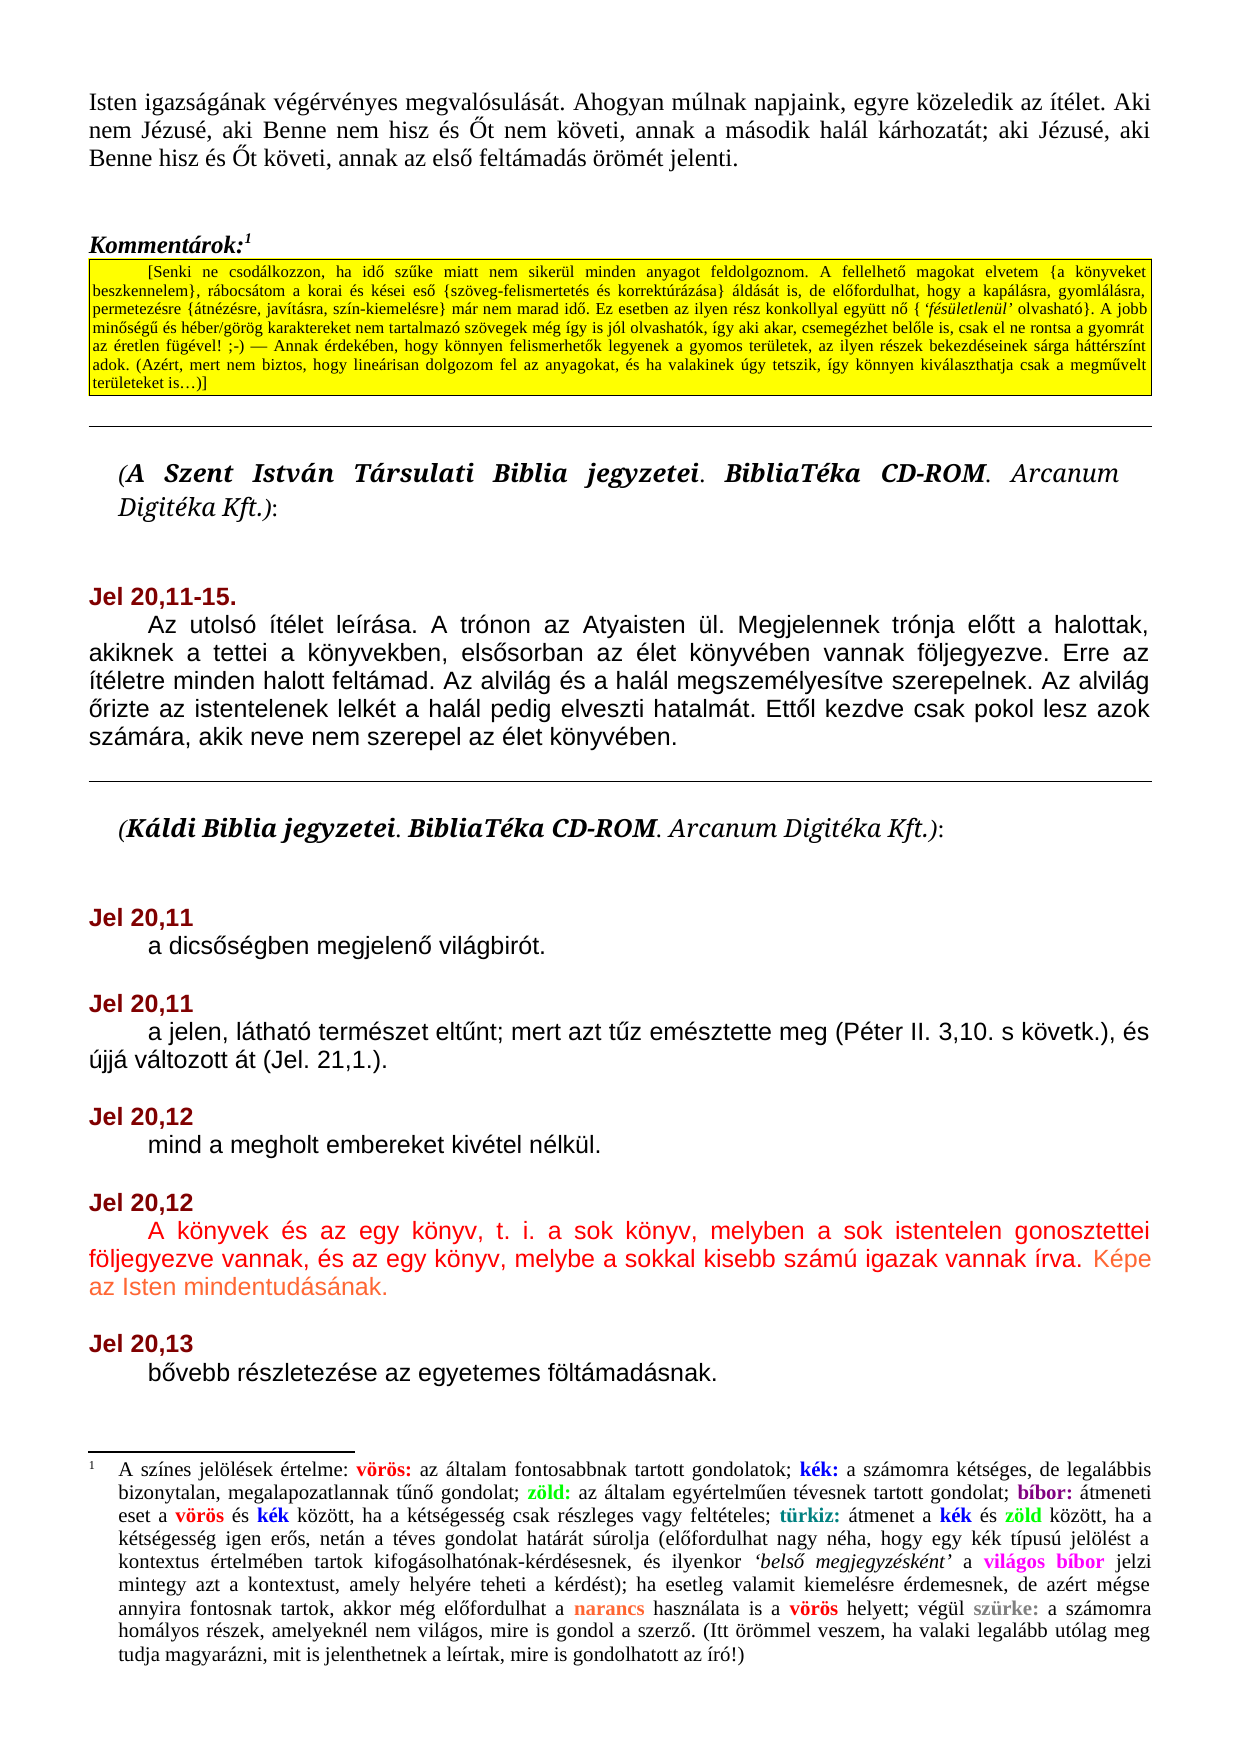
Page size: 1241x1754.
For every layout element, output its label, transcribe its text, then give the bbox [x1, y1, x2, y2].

text (A Szent István Társulati Biblia jegyzetei. BibliaTéka CD-ROM. Arcanum Digitéka Kft.): [88, 427, 1152, 553]
text Jel 20,12 [88, 1189, 1152, 1217]
text Jel 20,11 [88, 989, 1152, 1018]
text Jel 20,11 [88, 904, 1152, 932]
text A színes jelölések értelme: vörös: az általam fontosabbnak tartott gondolatok; kék: a számomra kétséges, de legalábbis bizonytalan, megalapozatlannak tűnő gondolat; zöld: az általam egyértelműen tévesnek tartott gondolat; bíbor: átmeneti eset a vörös és kék között, ha a kétségesség csak részleges vagy feltételes; türkiz: átmenet a kék és zöld között, ha a kétségesség igen erős, netán a téves gondolat határát súrolja (előfordulhat nagy néha, hogy egy kék típusú jelölést a kontextus értelmében tartok kifogásolhatónak-kérdésesnek, és ilyenkor ‘belső megjegyzésként’ a világos bíbor jelzi mintegy azt a kontextust, amely helyére teheti a kérdést); ha esetleg valamit kiemelésre érdemesnek, de azért mégse annyira fontosnak tartok, akkor még előfordulhat a narancs használata is a vörös helyett; végül szürke: a számomra homályos részek, amelyeknél nem világos, mire is gondol a szerző. (Itt örömmel veszem, ha valaki legalább utólag meg tudja magyarázni, mit is jelenthetnek a leírtak, mire is gondolhatott az író!) [88, 1458, 1152, 1665]
text bővebb részletezése az egyetemes föltámadásnak. [88, 1358, 1152, 1386]
text a dicsőségben megjelenő világbirót. [88, 932, 1152, 960]
text a jelen, látható természet eltűnt; mert azt tűz emésztette meg (Péter II. 3,10. s követk.), és újjá változott át (Jel. 21,1.). [88, 1018, 1152, 1074]
text Az utolsó ítélet leírása. A trónon az Atyaisten ül. Megjelennek trónja előtt a halottak, akiknek a tettei a könyvekben, elsősorban az élet könyvében vannak följegyezve. Erre az ítéletre minden halott feltámad. Az alvilág és a halál megszemélyesítve szerepelnek. Az alvilág őrizte az istentelenek lelkét a halál pedig elveszti hatalmát. Ettől kezdve csak pokol lesz azok számára, akik neve nem szerepel az élet könyvében. [88, 611, 1152, 751]
text Jel 20,12 [88, 1103, 1152, 1131]
text [Senki ne csodálkozzon, ha idő szűke miatt nem sikerül minden anyagot feldolgoznom. A fellelhető magokat elvetem {a könyveket beszkennelem}, rábocsátom a korai és kései eső {szöveg-felismertetés és korrektúrázása} áldását is, de előfordulhat, hogy a kapálásra, gyomlálásra, permetezésre {átnézésre, javításra, szín-kiemelésre} már nem marad idő. Ez esetben az ilyen rész konkollyal együtt nő {‘fésületlenül’ olvasható}. A jobb minőségű és héber/görög karaktereket nem tartalmazó szövegek még így is jól olvashatók, így aki akar, csemegézhet belőle is, csak el ne rontsa a gyomrát az éretlen fügével! ;‑) ― Annak érdekében, hogy könnyen felismerhetők legyenek a gyomos területek, az ilyen részek bekezdéseinek sárga háttérszínt adok. (Azért, mert nem biztos, hogy lineárisan dolgozom fel az anyagokat, és ha valakinek úgy tetszik, így könnyen kiválaszthatja csak a megművelt területeket is…)] [90, 260, 1151, 395]
text Isten igazságának végérvényes megvalósulását. Ahogyan múlnak napjaink, egyre közeledik az ítélet. Aki nem Jézusé, aki Benne nem hisz és Őt nem követi, annak a második halál kárhozatát; aki Jézusé, aki Benne hisz és Őt követi, annak az első feltámadás örömét jelenti. [88, 88, 1152, 172]
text Jel 20,13 [88, 1330, 1152, 1358]
text (Káldi Biblia jegyzetei. BibliaTéka CD-ROM. Arcanum Digitéka Kft.): [88, 782, 1152, 874]
text Kommentárok: [88, 231, 1152, 258]
text mind a megholt embereket kivétel nélkül. [88, 1131, 1152, 1159]
text A könyvek és az egy könyv, t. i. a sok könyv, melyben a sok istentelen gonosztettei följegyezve vannak, és az egy könyv, melybe a sokkal kisebb számú igazak vannak írva. Képe az Isten mindentudásának. [88, 1217, 1152, 1301]
text Jel 20,11-15. [88, 583, 1152, 611]
